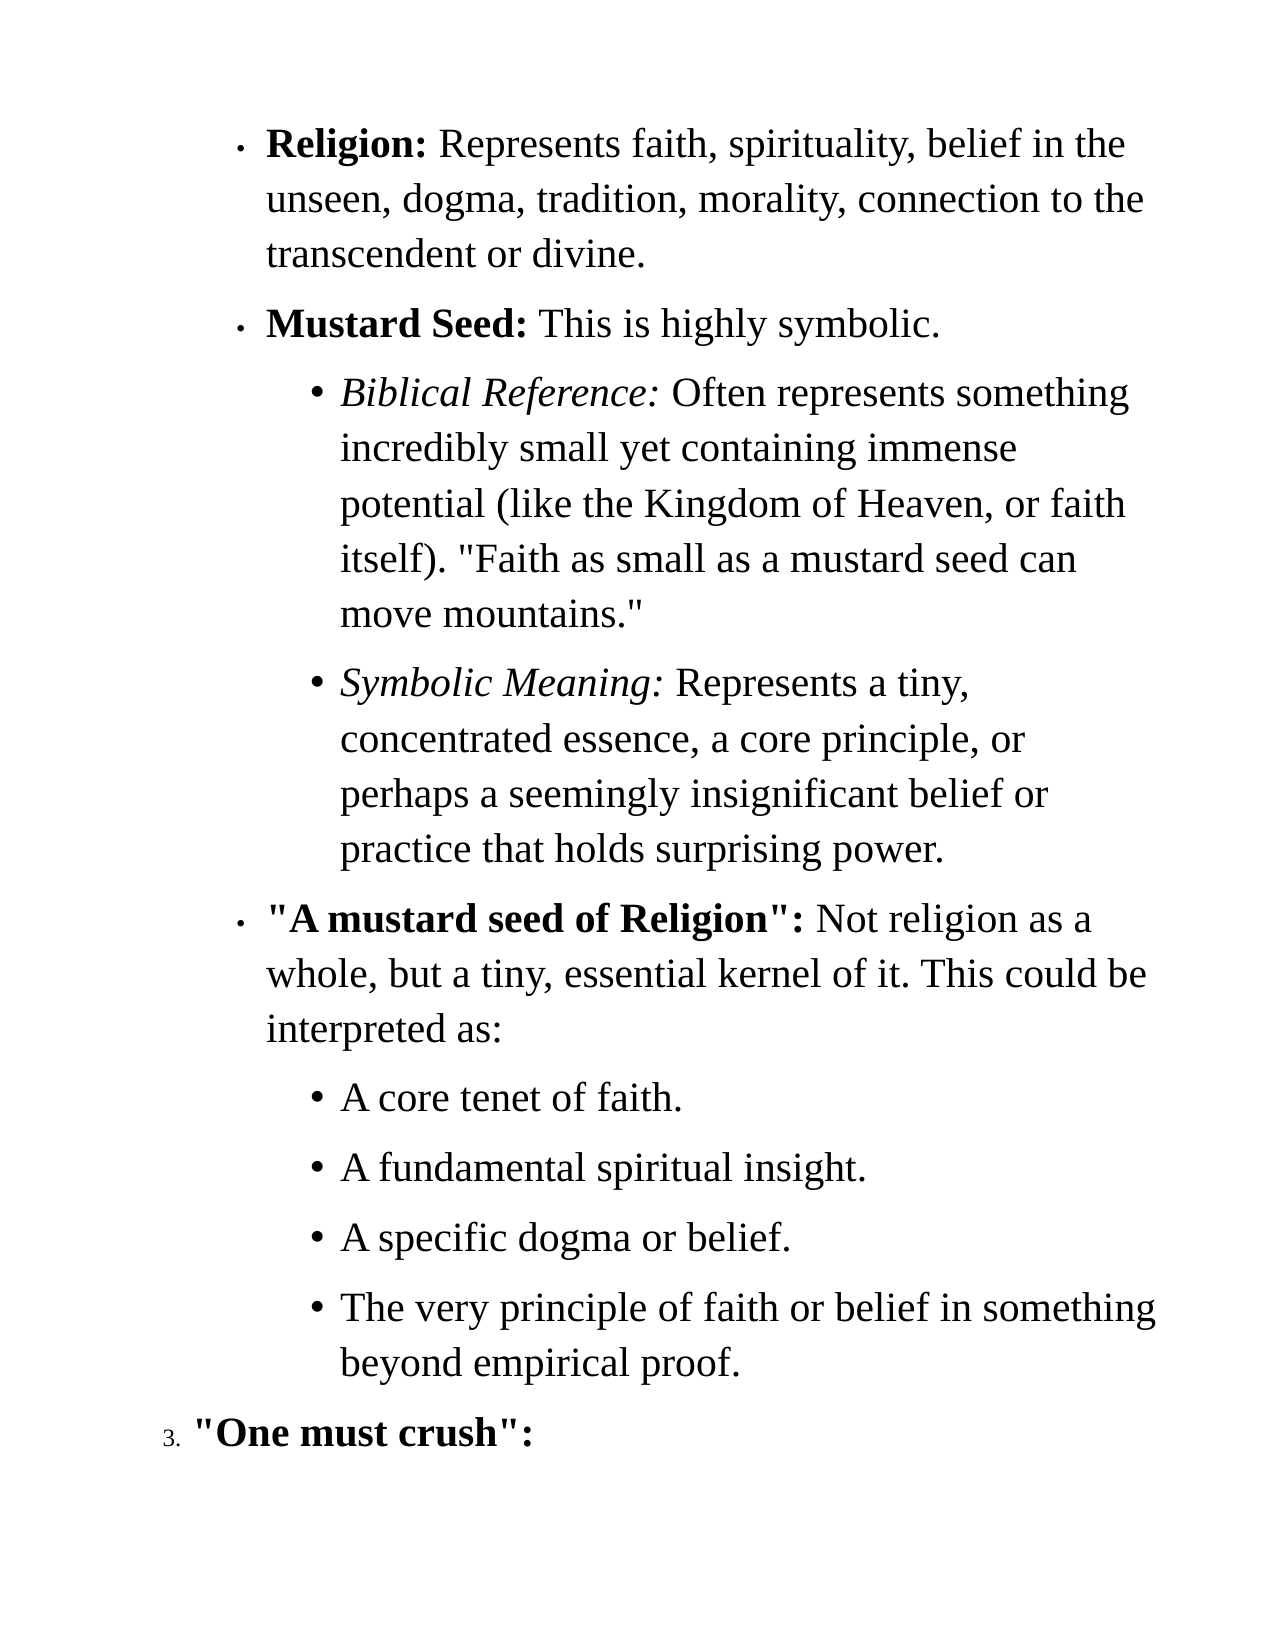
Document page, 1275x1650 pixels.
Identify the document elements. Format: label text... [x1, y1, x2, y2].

list The very principle of faith or belief in something beyond empirical proof. [310, 1282, 1157, 1385]
list Mustard Seed: This is highly symbolic. [236, 298, 1157, 346]
list A fundamental spiritual insight. [310, 1143, 1157, 1191]
list A core tenet of faith. [310, 1073, 1157, 1121]
list A specific dogma or belief. [310, 1212, 1157, 1261]
list Symbolic Meaning: Represents a tiny, concentrated essence, a core principle, or perhaps a seemingly insignificant belief or practice that holds surprising power. [310, 658, 1157, 871]
list Biblical Reference: Often represents something incredibly small yet containing immense potential (like the Kingdom of Heaven, or faith itself). "Faith as small as a mustard seed can move mountains." [310, 368, 1157, 636]
list "A mustard seed of Religion": Not religion as a whole, but a tiny, essential kernel of it. This could be interpreted as: [236, 893, 1157, 1051]
list Religion: Represents faith, spirituality, belief in the unseen, dogma, tradition, morality, connection to the transcendent or divine. [236, 118, 1157, 276]
list "One must crush": [162, 1407, 1157, 1455]
